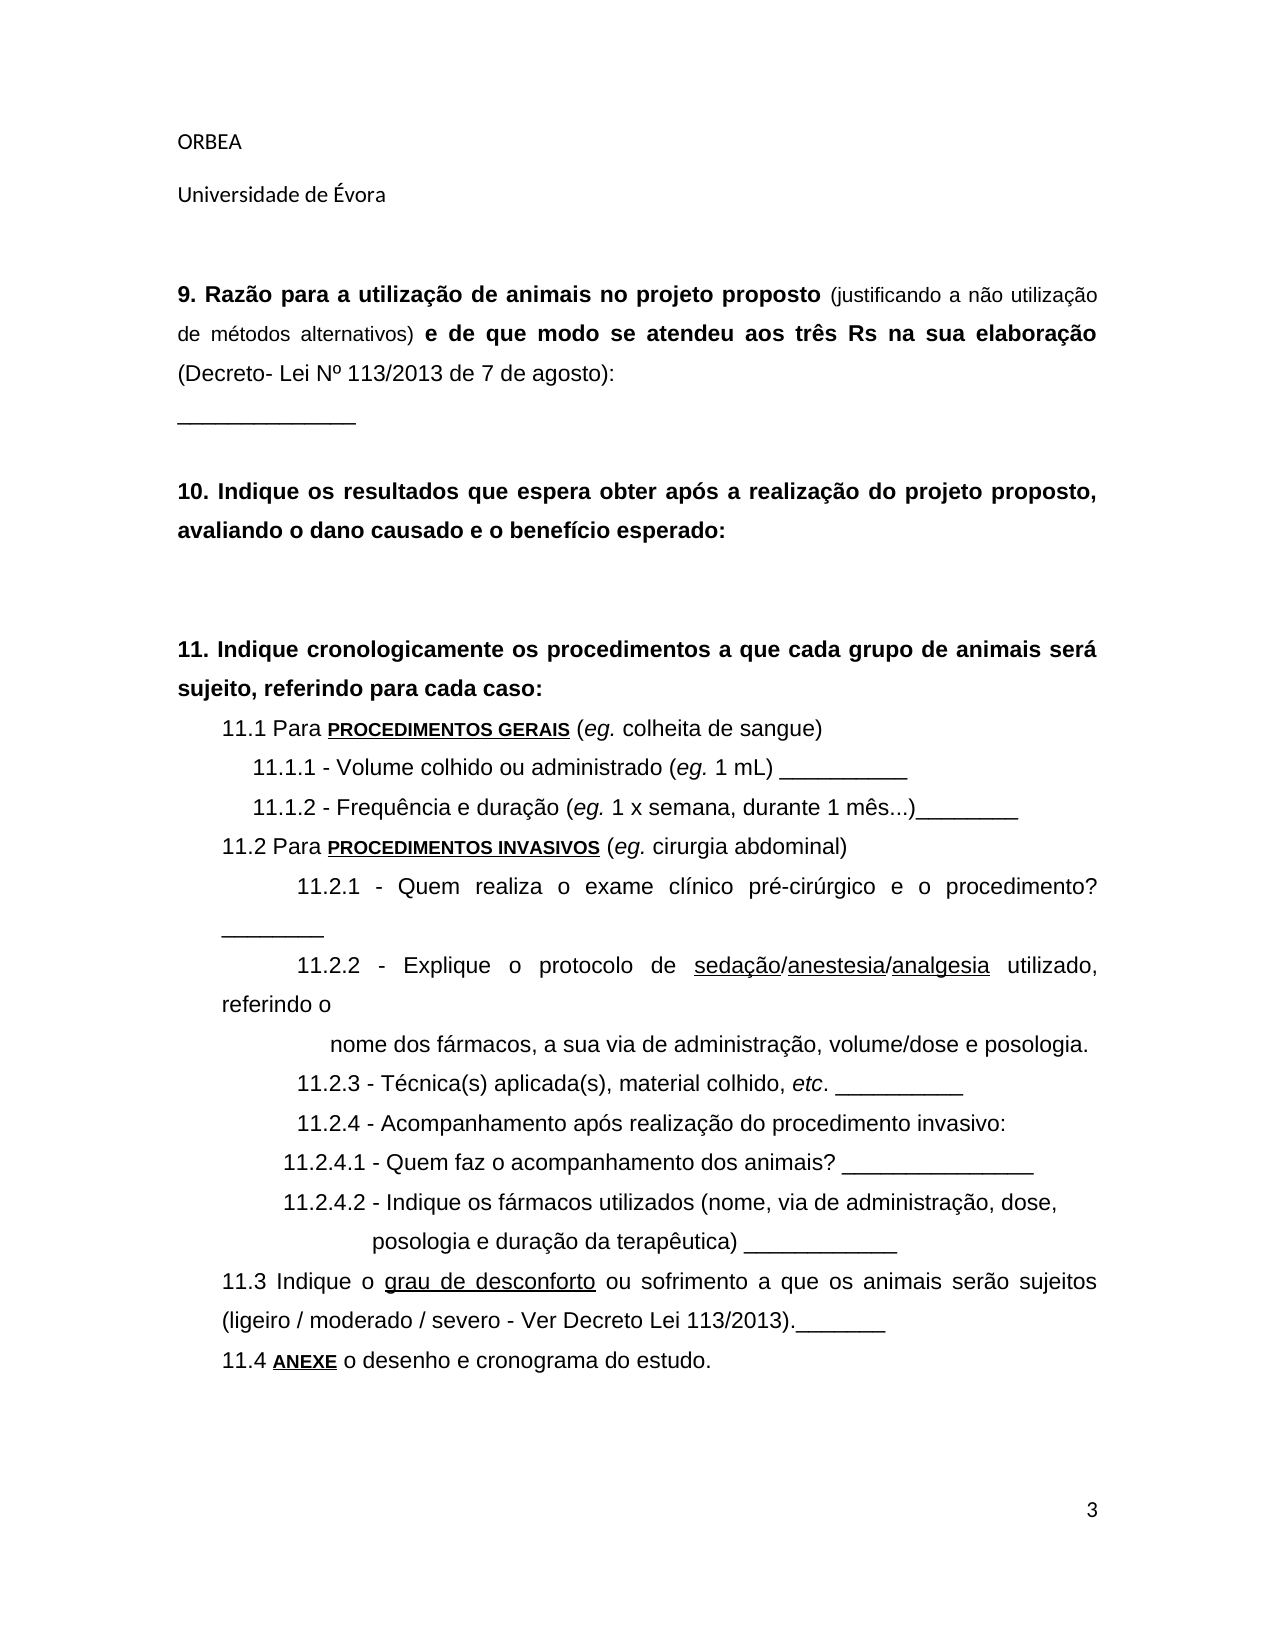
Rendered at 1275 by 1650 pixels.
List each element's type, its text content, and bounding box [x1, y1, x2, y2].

text 11.2.1 - Quem realiza o exame clínico pré-cirúrgico e o procedimento? ________ [222, 873, 1098, 939]
text nome dos fármacos, a sua via de administração, volume/dose e posologia. [222, 1031, 1098, 1057]
text 9. Razão para a utilização de animais no projeto proposto (justificando a não utilização de métodos alternativos) e de que modo se atendeu aos três Rs na sua elaboração (Decreto- Lei Nº 113/2013 de 7 de agosto): [177, 281, 1098, 386]
text 10. Indique os resultados que espera obter após a realização do projeto proposto, avaliando o dano causado e o benefício esperado: [177, 478, 1098, 544]
text 11.1 Para Procedimentos Gerais (eg. colheita de sangue) [222, 715, 1098, 741]
text 11.2.4.2 - Indique os fármacos utilizados (nome, via de administração, dose, [252, 1189, 1098, 1215]
text 11.2 Para Procedimentos INVASIVOS (eg. cirurgia abdominal) [222, 833, 1098, 860]
text 11.2.4.1 - Quem faz o acompanhamento dos animais? _______________ [252, 1149, 1098, 1176]
text 11.2.3 - Técnica(s) aplicada(s), material colhido, etc. __________ [222, 1070, 1098, 1097]
text 11. Indique cronologicamente os procedimentos a que cada grupo de animais será sujeito, referindo para cada caso: [177, 636, 1098, 702]
text ______________ [177, 399, 1098, 425]
text 11.3 Indique o grau de desconforto ou sofrimento a que os animais serão sujeitos (ligeiro / moderado / severo - Ver Decreto Lei 113/2013)._______ [222, 1268, 1098, 1333]
text 11.2.2 - Explique o protocolo de sedação/anestesia/analgesia utilizado, referindo o [222, 952, 1098, 1018]
text 11.1.1 - Volume colhido ou administrado (eg. 1 mL) __________ [222, 754, 1098, 781]
text 11.1.2 - Frequência e duração (eg. 1 x semana, durante 1 mês...)________ [222, 794, 1098, 820]
text 11.2.4 - Acompanhamento após realização do procedimento invasivo: [222, 1110, 1098, 1136]
text 11.4 ANEXE o desenho e cronograma do estudo. [177, 1347, 1098, 1373]
text posologia e duração da terapêutica) ____________ [252, 1228, 1098, 1254]
